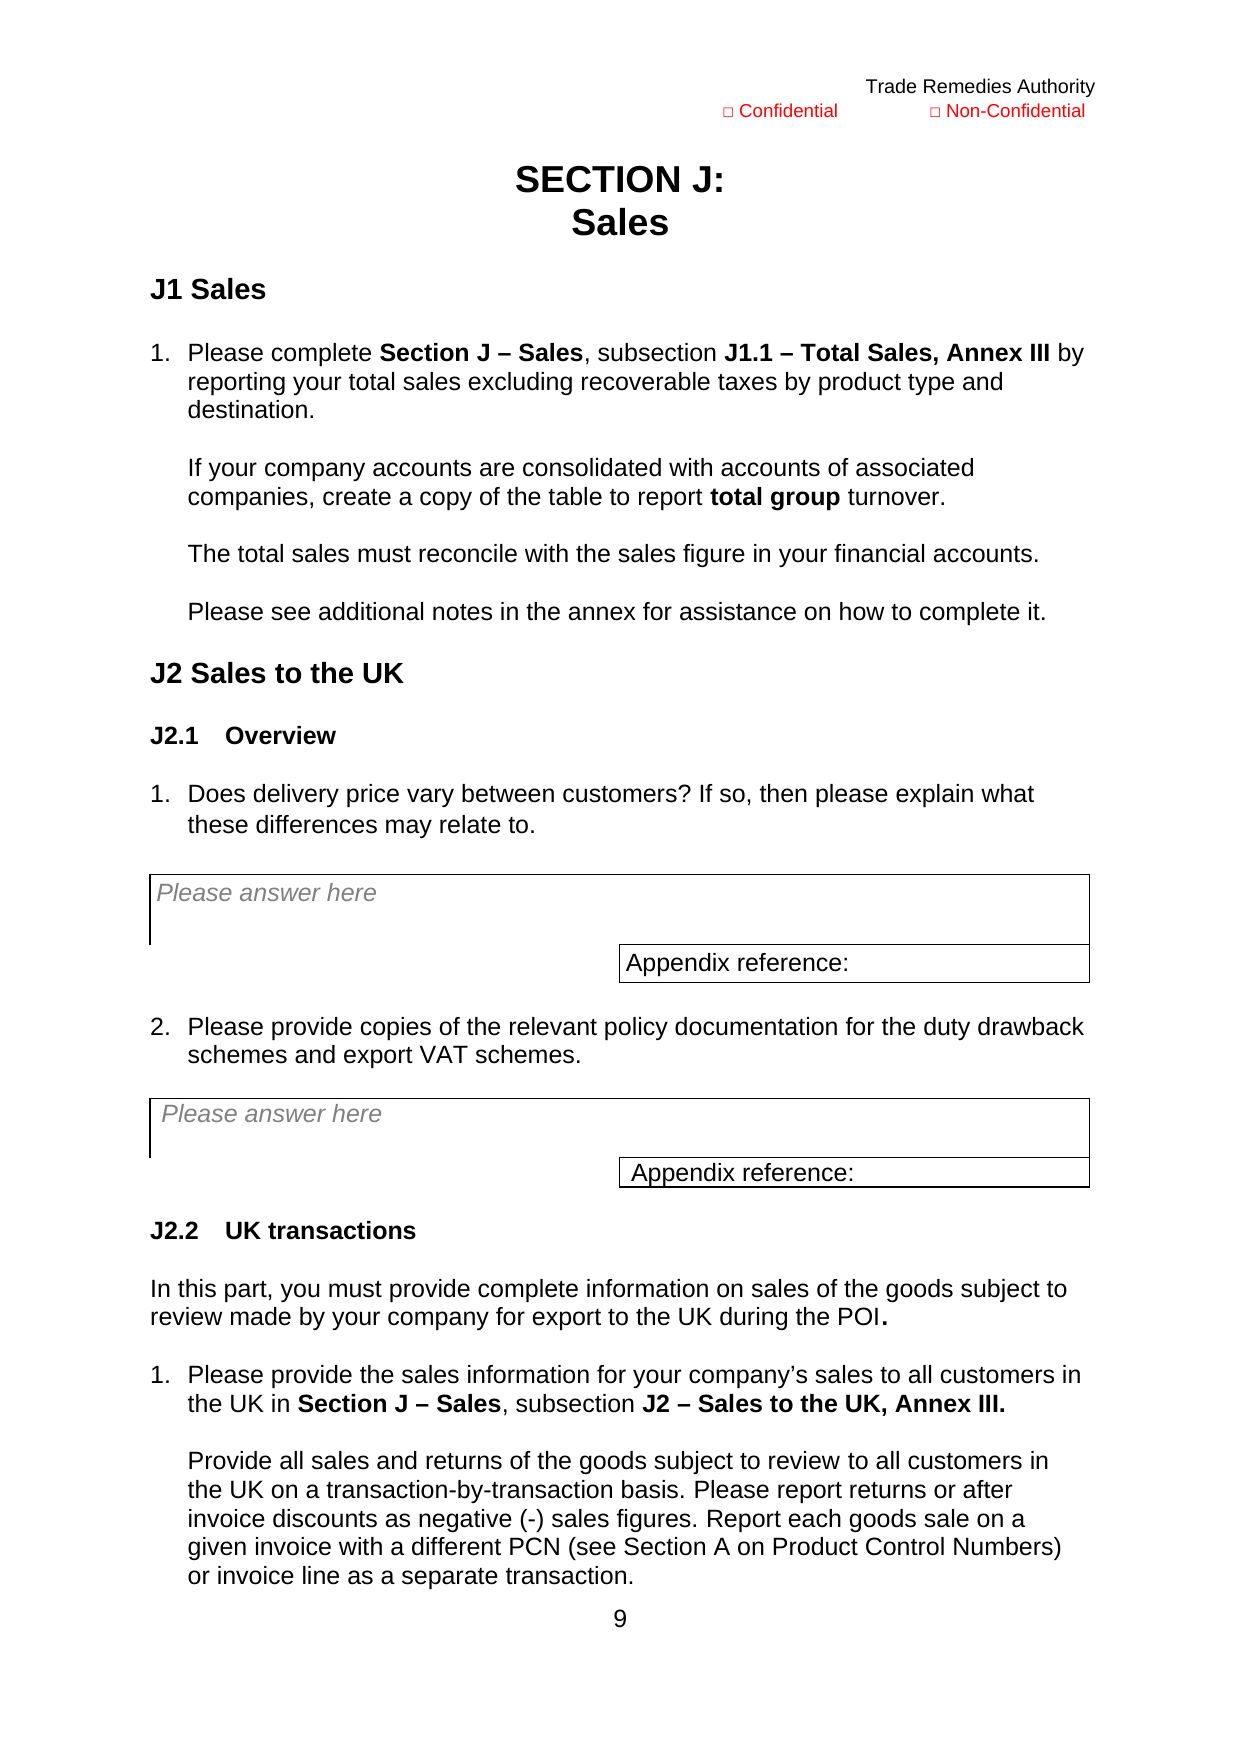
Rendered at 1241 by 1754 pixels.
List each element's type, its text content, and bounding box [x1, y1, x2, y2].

text The total sales must reconcile with the sales figure in your financial accounts. [150, 539, 1090, 568]
list Please provide the sales information for your company’s sales to all customers in the UK in Section J – Sales, subsection J2 – Sales to the UK, Annex III. [150, 1360, 1090, 1417]
subtitle J2.1 Overview [150, 721, 1090, 750]
list Please complete Section J – Sales, subsection J1.1 – Total Sales, Annex III by reporting your total sales excluding recoverable taxes by product type and destination. [150, 338, 1090, 424]
subtitle J2 Sales to the UK [150, 656, 1090, 689]
table_cell [150, 945, 619, 982]
table_cell Appendix reference: [620, 945, 1089, 982]
subtitle J1 Sales [150, 272, 1090, 306]
subtitle J2.2 UK transactions [150, 1216, 1090, 1245]
table_cell [150, 1158, 619, 1186]
list Does delivery price vary between customers? If so, then please explain what these differences may relate to. [150, 779, 1090, 839]
table_header Please answer here [151, 1099, 1089, 1157]
text In this part, you must provide complete information on sales of the goods subject to review made by your company for export to the UK during the POI. [150, 1274, 1090, 1331]
table_cell Appendix reference: [620, 1158, 1089, 1186]
text Please see additional notes in the annex for assistance on how to complete it. [150, 597, 1090, 625]
text If your company accounts are consolidated with accounts of associated companies, create a copy of the table to report total group turnover. [187, 453, 1090, 510]
table_header Please answer here [151, 875, 1089, 943]
text Provide all sales and returns of the goods subject to review to all customers in the UK on a transaction-by-transaction basis. Please report returns or after invoice discounts as negative (-) sales figures. Report each goods sale on a given invoice with a different PCN (see Section A on Product Control Numbers) or invoice line as a separate transaction. [187, 1446, 1090, 1590]
list Please provide copies of the relevant policy documentation for the duty drawback schemes and export VAT schemes. [150, 1012, 1090, 1069]
subtitle SECTION J: Sales [150, 157, 1090, 243]
